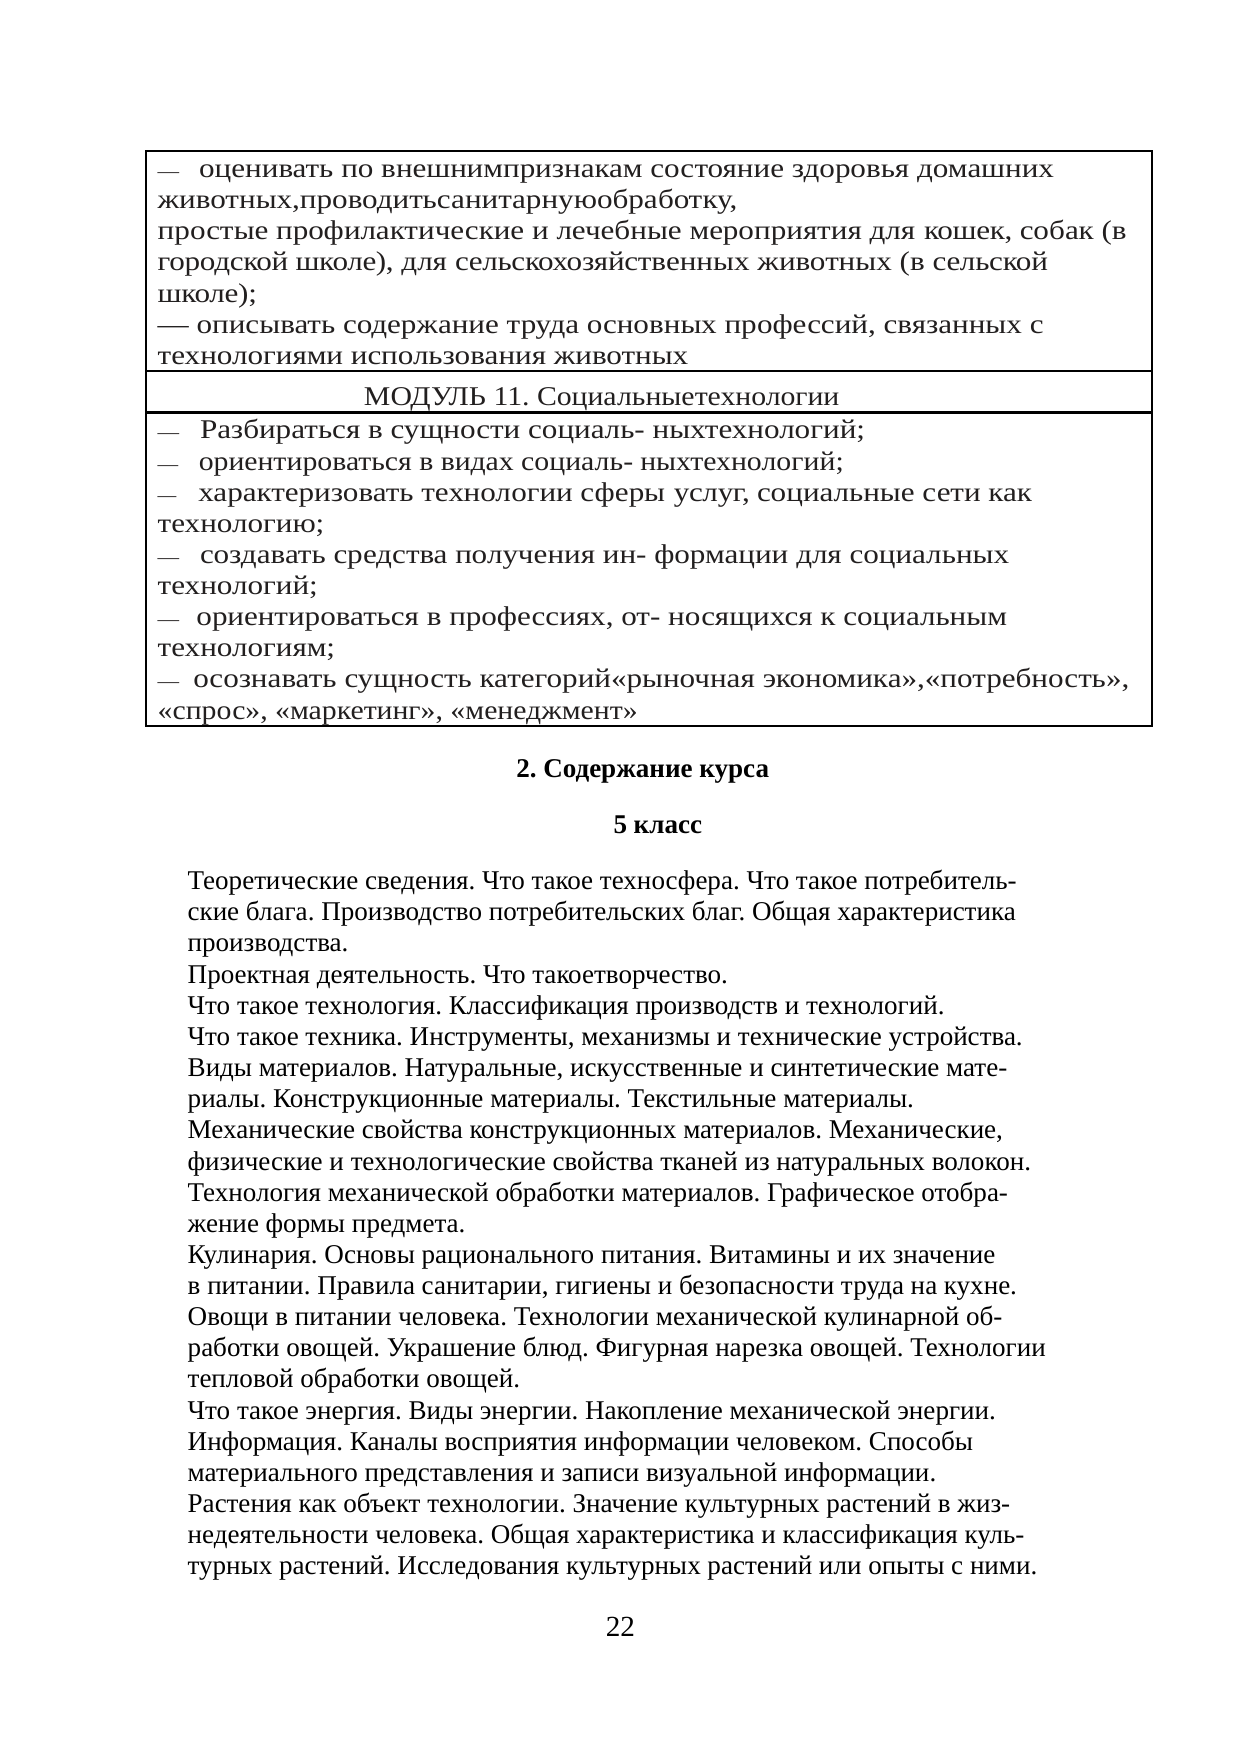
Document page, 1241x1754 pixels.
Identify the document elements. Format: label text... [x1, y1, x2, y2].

subtitle Что такое технология. Классификация производств и технологий. [187, 989, 1128, 1020]
subtitle риалы. Конструкционные материалы. Текстильные материалы. [187, 1082, 1128, 1113]
subtitle Механические свойства конструкционных материалов. Механические, [187, 1113, 1128, 1144]
subtitle Проектная деятельность. Что такоетворчество. [187, 958, 1128, 989]
subtitle в питании. Правила санитарии, гигиены и безопасности труда на кухне. [187, 1269, 1128, 1300]
subtitle 5 класс [187, 808, 1128, 839]
subtitle 2. Содержание курса [112, 752, 1128, 783]
table_cell Разбираться в сущности социаль- ныхтехнологий; ориентироваться в видах социаль- ныхтехнологий; характеризовать технологии сферы услуг, социальные сети как технологию; создавать средства получения ин- формации для социальных технологий; ориентироваться в профессиях, от- носящихся к социальным технологиям; осознавать сущность категорий«рыночная экономика»,«потребность», «спрос», «маркетинг», «менеджмент» [147, 414, 1151, 725]
subtitle физические и технологические свойства тканей из натуральных волокон. [187, 1144, 1128, 1176]
subtitle Овощи в питании человека. Технологии механической кулинарной об- [187, 1300, 1128, 1331]
subtitle работки овощей. Украшение блюд. Фигурная нарезка овощей. Технологии [187, 1331, 1128, 1363]
subtitle жение формы предмета. [187, 1207, 1128, 1238]
table_cell Описывать роль различных видов животных в удовлетворении материальных и нематериальных потребностейчеловека; анализировать технологии, связанные с использованиемживотных; выделять и характеризовать основные элементы технологийживотноводства; собирать информацию и описывать технологии содержания домашних животных; оценивать условия содержания животных в квартире, школьном зооуголке, личном подсобном хозяйстве и их соответствиетребованиям; составлять по образцам рационы кормления домашних животных в семье (в городской школе) и в личном подсобном хозяйстве (в сельскойшколе); подбирать корма, оценивать их пригодность к скармливанию по внешним признакам, подготавливать корма к скармливанию и кормитьживотных; описывать технологии иосновное оборудование для кормления животных и заготовкикормов; описывать технологии итехнические устройства для получения различных видов продукции (молока, мяса, яиц, шерсти) на современных животноводческихфермах; описывать экстерьер и породные признаки животных по внешнему виду и справочнымматериалам; описывать работу по улучшению пород животных (в городских школах, в клубахсобаководов); оценивать по внешнимпризнакам состояние здоровья домашних животных,проводитьсанитарнуюобработку, простые профилактические и лечебные мероприятия для кошек, собак (в городской школе), для сельскохозяйственных животных (в сельской школе); — описывать содержание труда основных профессий, связанных с технологиями использования животных [147, 152, 1151, 370]
subtitle Информация. Каналы восприятия информации человеком. Способы [187, 1425, 1128, 1456]
subtitle тепловой обработки овощей. [187, 1363, 1128, 1394]
subtitle Виды материалов. Натуральные, искусственные и синтетические мате- [187, 1051, 1128, 1082]
subtitle Что такое техника. Инструменты, механизмы и технические устройства. [187, 1020, 1128, 1051]
table_cell МОДУЛЬ 11. Социальныетехнологии [147, 372, 1151, 411]
subtitle Теоретические сведения. Что такое техносфера. Что такое потребитель- [187, 864, 1128, 895]
subtitle производства. [187, 927, 1128, 958]
subtitle турных растений. Исследования культурных растений или опыты с ними. [187, 1549, 1128, 1581]
subtitle ские блага. Производство потребительских благ. Общая характеристика [187, 895, 1128, 927]
subtitle недеятельности человека. Общая характеристика и классификация куль- [187, 1518, 1128, 1549]
subtitle Растения как объект технологии. Значение культурных растений в жиз- [187, 1487, 1128, 1518]
subtitle материального представления и записи визуальной информации. [187, 1456, 1128, 1487]
subtitle Кулинария. Основы рационального питания. Витамины и их значение [187, 1238, 1128, 1269]
subtitle Что такое энергия. Виды энергии. Накопление механической энергии. [187, 1394, 1128, 1425]
subtitle Технология механической обработки материалов. Графическое отобра- [187, 1176, 1128, 1207]
